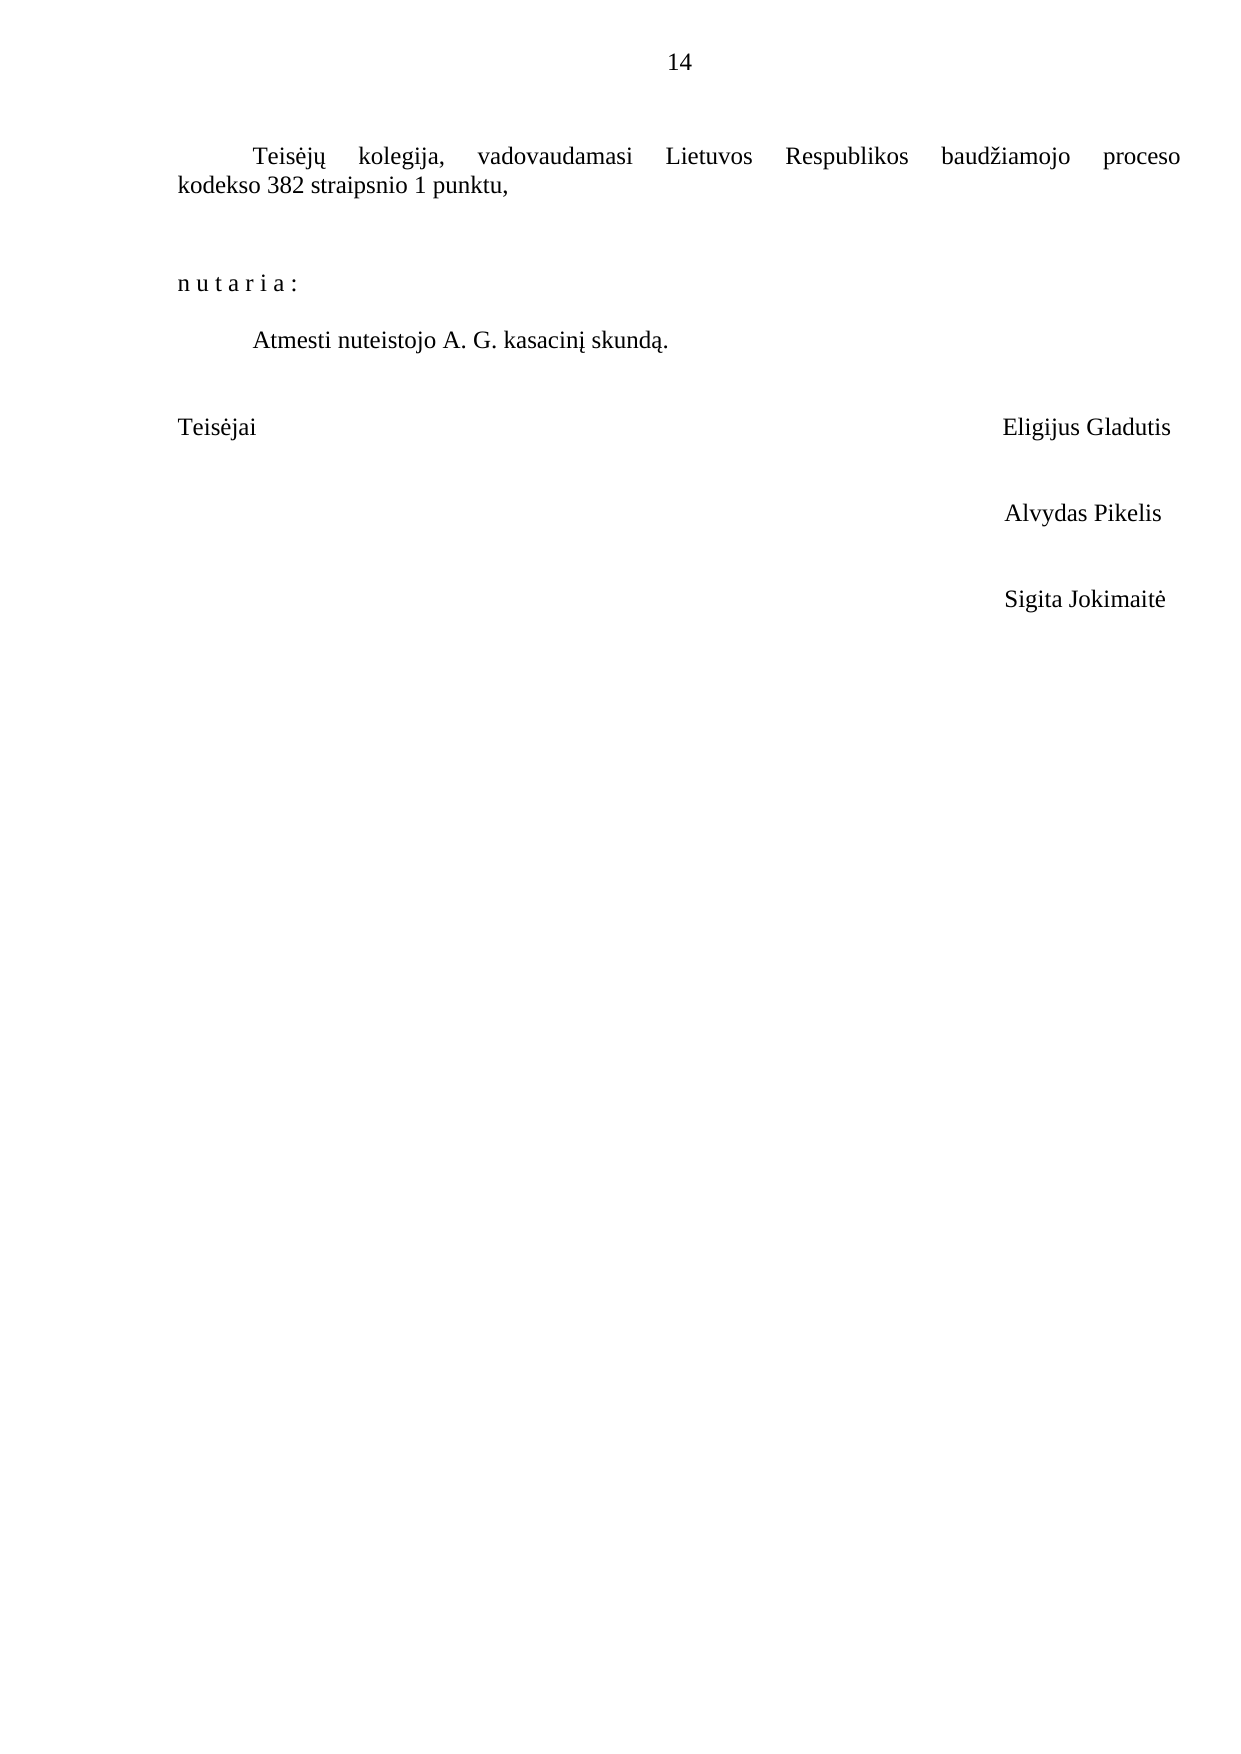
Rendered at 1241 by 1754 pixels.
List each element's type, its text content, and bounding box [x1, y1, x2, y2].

text n u t a r i a : [177, 268, 1181, 297]
text Teisėjų kolegija, vadovaudamasi Lietuvos Respublikos baudžiamojo proceso kodekso 382 straipsnio 1 punktu, [177, 141, 1181, 198]
text Sigita Jokimaitė [177, 584, 1181, 613]
text Atmesti nuteistojo A. G. kasacinį skundą. [177, 325, 1181, 354]
text Alvydas Pikelis [177, 498, 1181, 527]
text Teisėjai Eligijus Gladutis [177, 412, 1181, 440]
